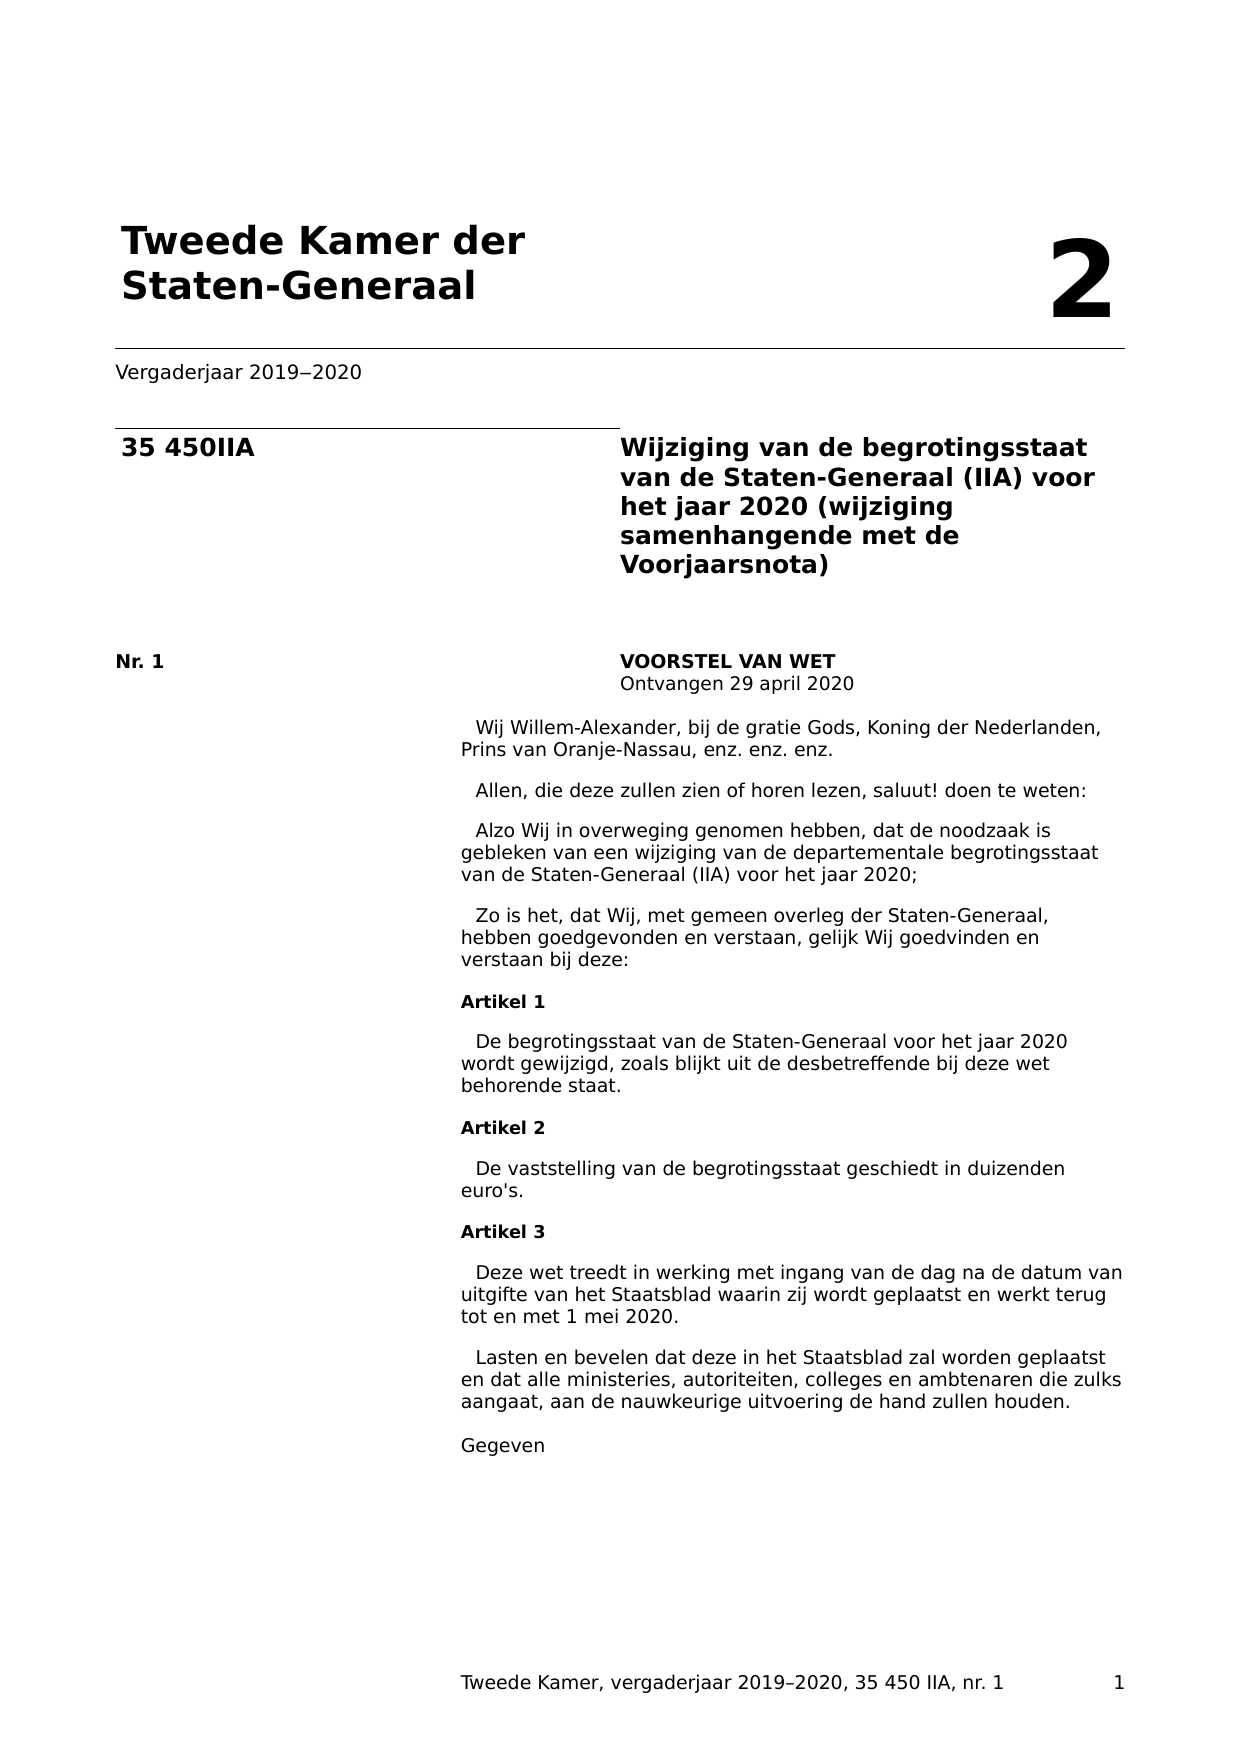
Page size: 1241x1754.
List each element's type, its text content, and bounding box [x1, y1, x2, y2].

text Alzo Wij in overweging genomen hebben, dat de noodzaak is gebleken van een wijziging van de departementale begrotingsstaat van de Staten-Generaal (IIA) voor het jaar 2020; [461, 820, 1125, 886]
table_header Tweede Kamer der Staten-Generaal [115, 213, 620, 348]
text Gegeven [461, 1435, 1125, 1457]
title Artikel 2 [461, 1116, 1125, 1139]
title Artikel 1 [461, 990, 1125, 1013]
text De begrotingsstaat van de Staten-Generaal voor het jaar 2020 wordt gewijzigd, zoals blijkt uit de desbetreffende bij deze wet behorende staat. [461, 1031, 1125, 1097]
table_header Voorstel van Wet Ontvangen 29 april 2020 [620, 651, 1125, 717]
table_header Nr. 1 [115, 651, 620, 717]
table_cell Vergaderjaar 2019‒2020 [115, 349, 1125, 384]
table_header Wijziging van de begrotingsstaat van de Staten-Generaal (IIA) voor het jaar 2020 (wijziging samenhangende met de Voorjaarsnota) [620, 428, 1125, 585]
text Lasten en bevelen dat deze in het Staatsblad zal worden geplaatst en dat alle ministeries, autoriteiten, colleges en ambtenaren die zulks aangaat, aan de nauwkeurige uitvoering de hand zullen houden. [461, 1347, 1125, 1413]
text Zo is het, dat Wij, met gemeen overleg der Staten-Generaal, hebben goedgevonden en verstaan, gelijk Wij goedvinden en verstaan bij deze: [461, 905, 1125, 971]
table_header 35 450IIA [115, 429, 620, 585]
title Artikel 3 [461, 1220, 1125, 1243]
text De vaststelling van de begrotingsstaat geschiedt in duizenden euro's. [461, 1158, 1125, 1202]
table_header 2 [620, 213, 1125, 348]
text Allen, die deze zullen zien of horen lezen, saluut! doen te weten: [461, 779, 1125, 802]
text Wij Willem-Alexander, bij de gratie Gods, Koning der Nederlanden, Prins van Oranje-Nassau, enz. enz. enz. [461, 717, 1125, 761]
text Deze wet treedt in werking met ingang van de dag na de datum van uitgifte van het Staatsblad waarin zij wordt geplaatst en werkt terug tot en met 1 mei 2020. [461, 1262, 1125, 1328]
